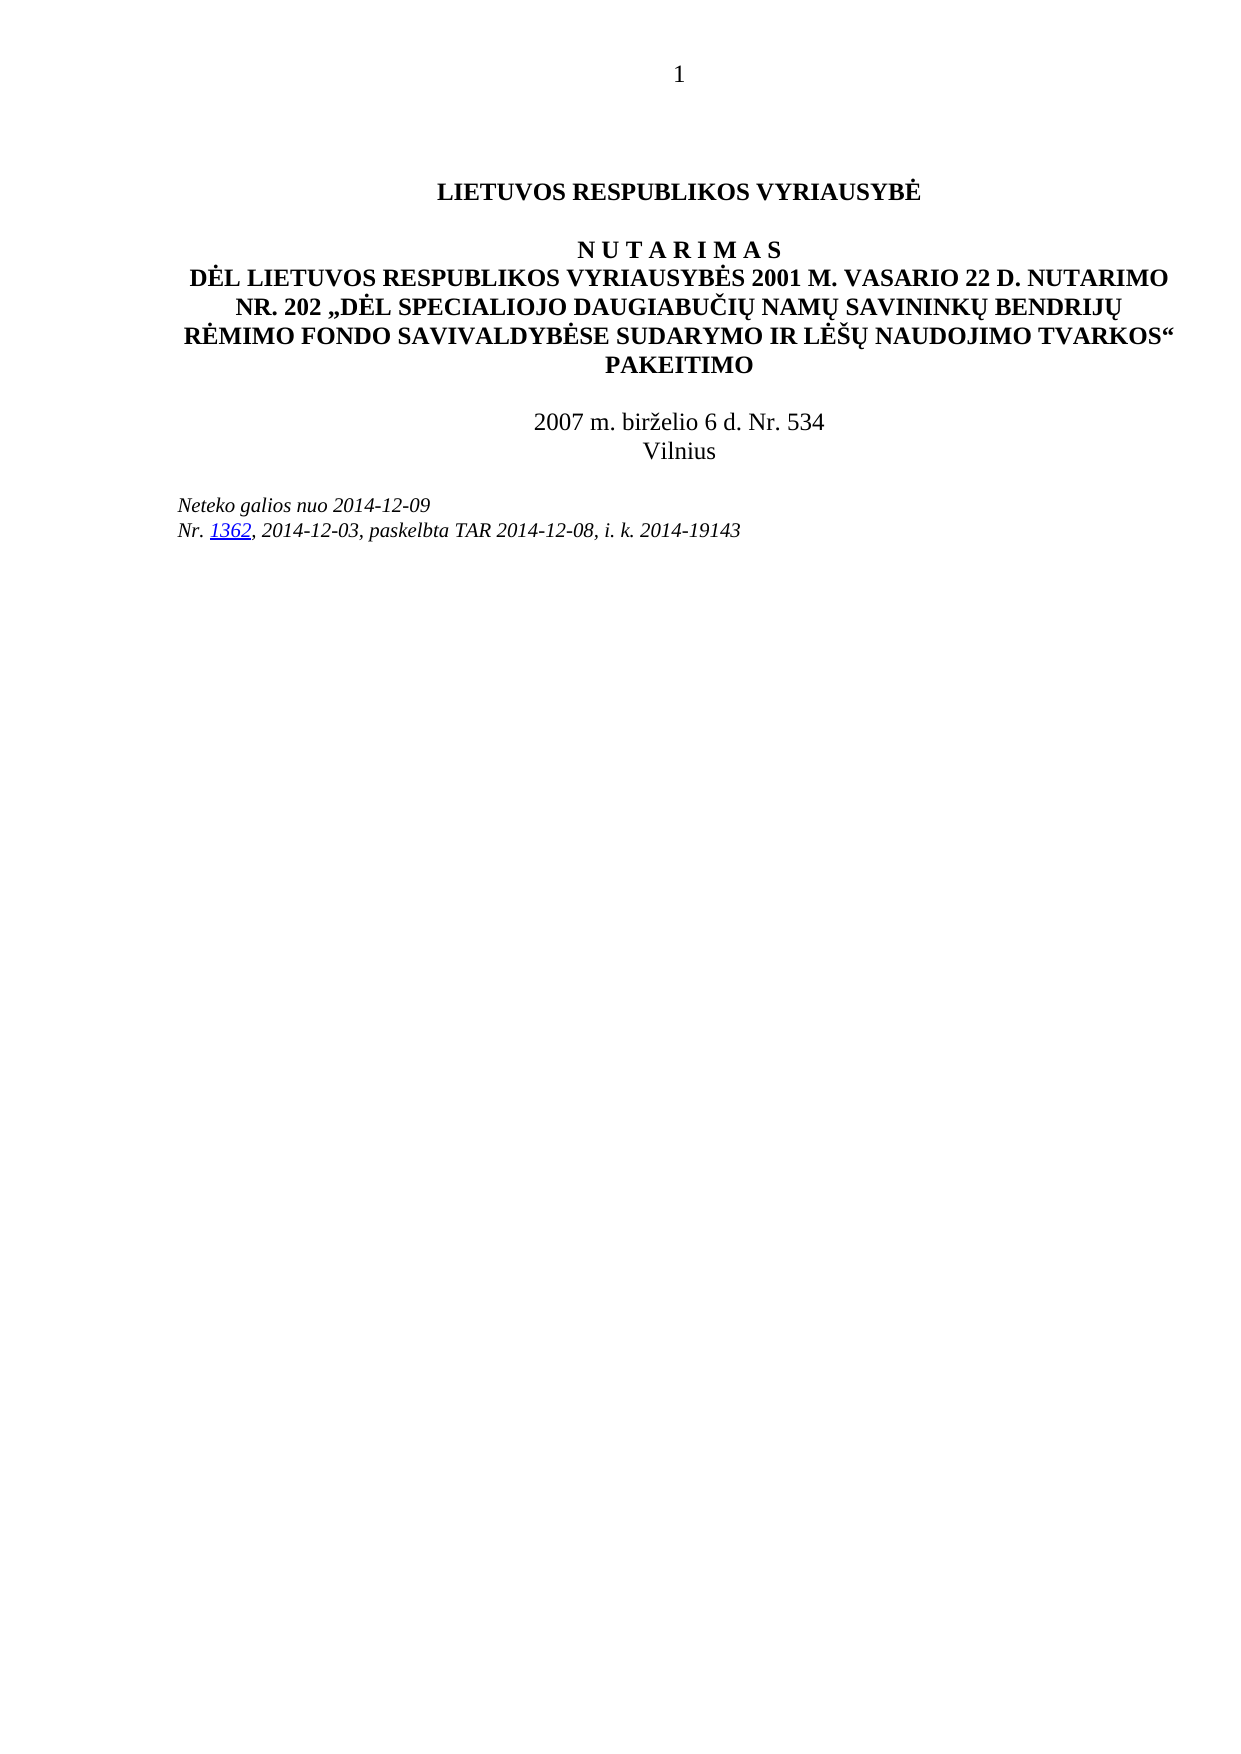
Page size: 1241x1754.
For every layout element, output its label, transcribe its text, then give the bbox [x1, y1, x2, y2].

text DĖL LIETUVOS RESPUBLIKOS VYRIAUSYBĖS 2001 M. VASARIO 22 D. NUTARIMO NR. 202 „DĖL SPECIALIOJO DAUGIABUČIŲ NAMŲ SAVININKŲ BENDRIJŲ RĖMIMO FONDO SAVIVALDYBĖSE SUDARYMO IR LĖŠŲ NAUDOJIMO TVARKOS“ PAKEITIMO [177, 263, 1181, 378]
text Nr. 1362, 2014-12-03, paskelbta TAR 2014-12-08, i. k. 2014-19143 [177, 517, 1181, 542]
text Vilnius [177, 436, 1181, 465]
text 2007 m. birželio 6 d. Nr. 534 [177, 407, 1181, 436]
text Neteko galios nuo 2014-12-09 [177, 493, 1181, 517]
text N U T A R I M A S [177, 235, 1181, 263]
text LIETUVOS RESPUBLIKOS VYRIAUSYBĖ [177, 177, 1181, 206]
